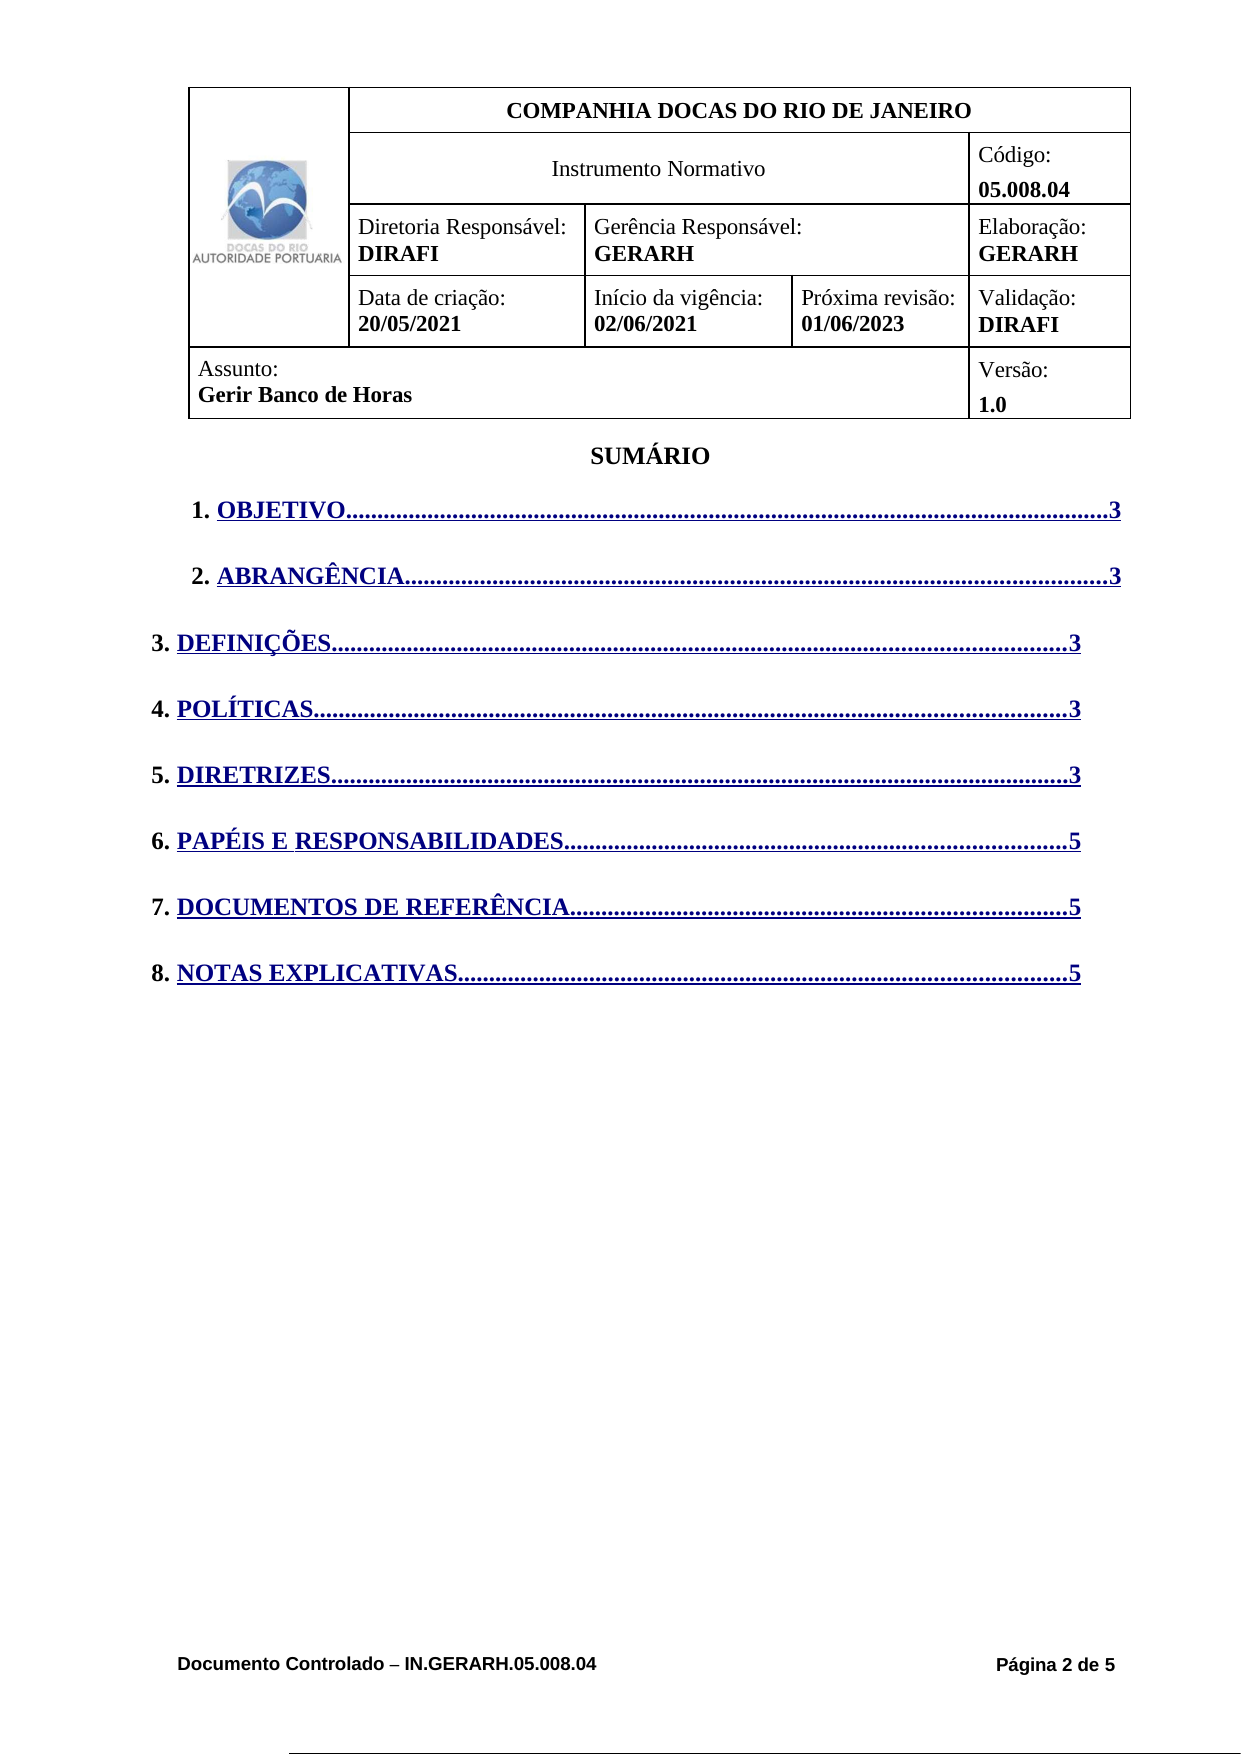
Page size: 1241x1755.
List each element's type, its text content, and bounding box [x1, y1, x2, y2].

list DEFINIÇÕES 3 [151, 628, 1143, 656]
table_cell Gerência Responsável: GERARH [586, 205, 968, 274]
table_header COMPANHIA DOCAS DO RIO DE JANEIRO [350, 88, 1130, 132]
table_cell Assunto: Gerir Banco de Horas [190, 348, 968, 417]
table_header [190, 88, 348, 147]
table_cell Próxima revisão: 01/06/2023 [793, 276, 968, 346]
table_cell Diretoria Responsável: DIRAFI [358, 205, 584, 274]
list DIRETRIZES 3 [151, 760, 1143, 789]
list OBJETIVO 3 [191, 495, 1143, 524]
table_cell Instrumento Normativo [350, 133, 968, 203]
table_cell Código: 05.008.04 [970, 133, 1130, 203]
table_cell Elaboração: GERARH [970, 205, 1130, 274]
list DOCUMENTOS DE REFERÊNCIA 5 [151, 892, 1143, 921]
list NOTAS EXPLICATIVAS 5 [151, 958, 1143, 987]
table_cell Início da vigência: 02/06/2021 [586, 276, 791, 346]
table_header [190, 276, 348, 346]
table_cell Data de criação: 20/05/2021 [350, 276, 584, 346]
text SUMÁRIO [162, 441, 1138, 470]
table_cell Validação: DIRAFI [970, 276, 1130, 346]
list PAPÉIS E RESPONSABILIDADES 5 [151, 826, 1143, 855]
table_cell Versão: 1.0 [970, 348, 1130, 417]
list POLÍTICAS 3 [151, 694, 1143, 722]
list ABRANGÊNCIA 3 [191, 561, 1143, 590]
